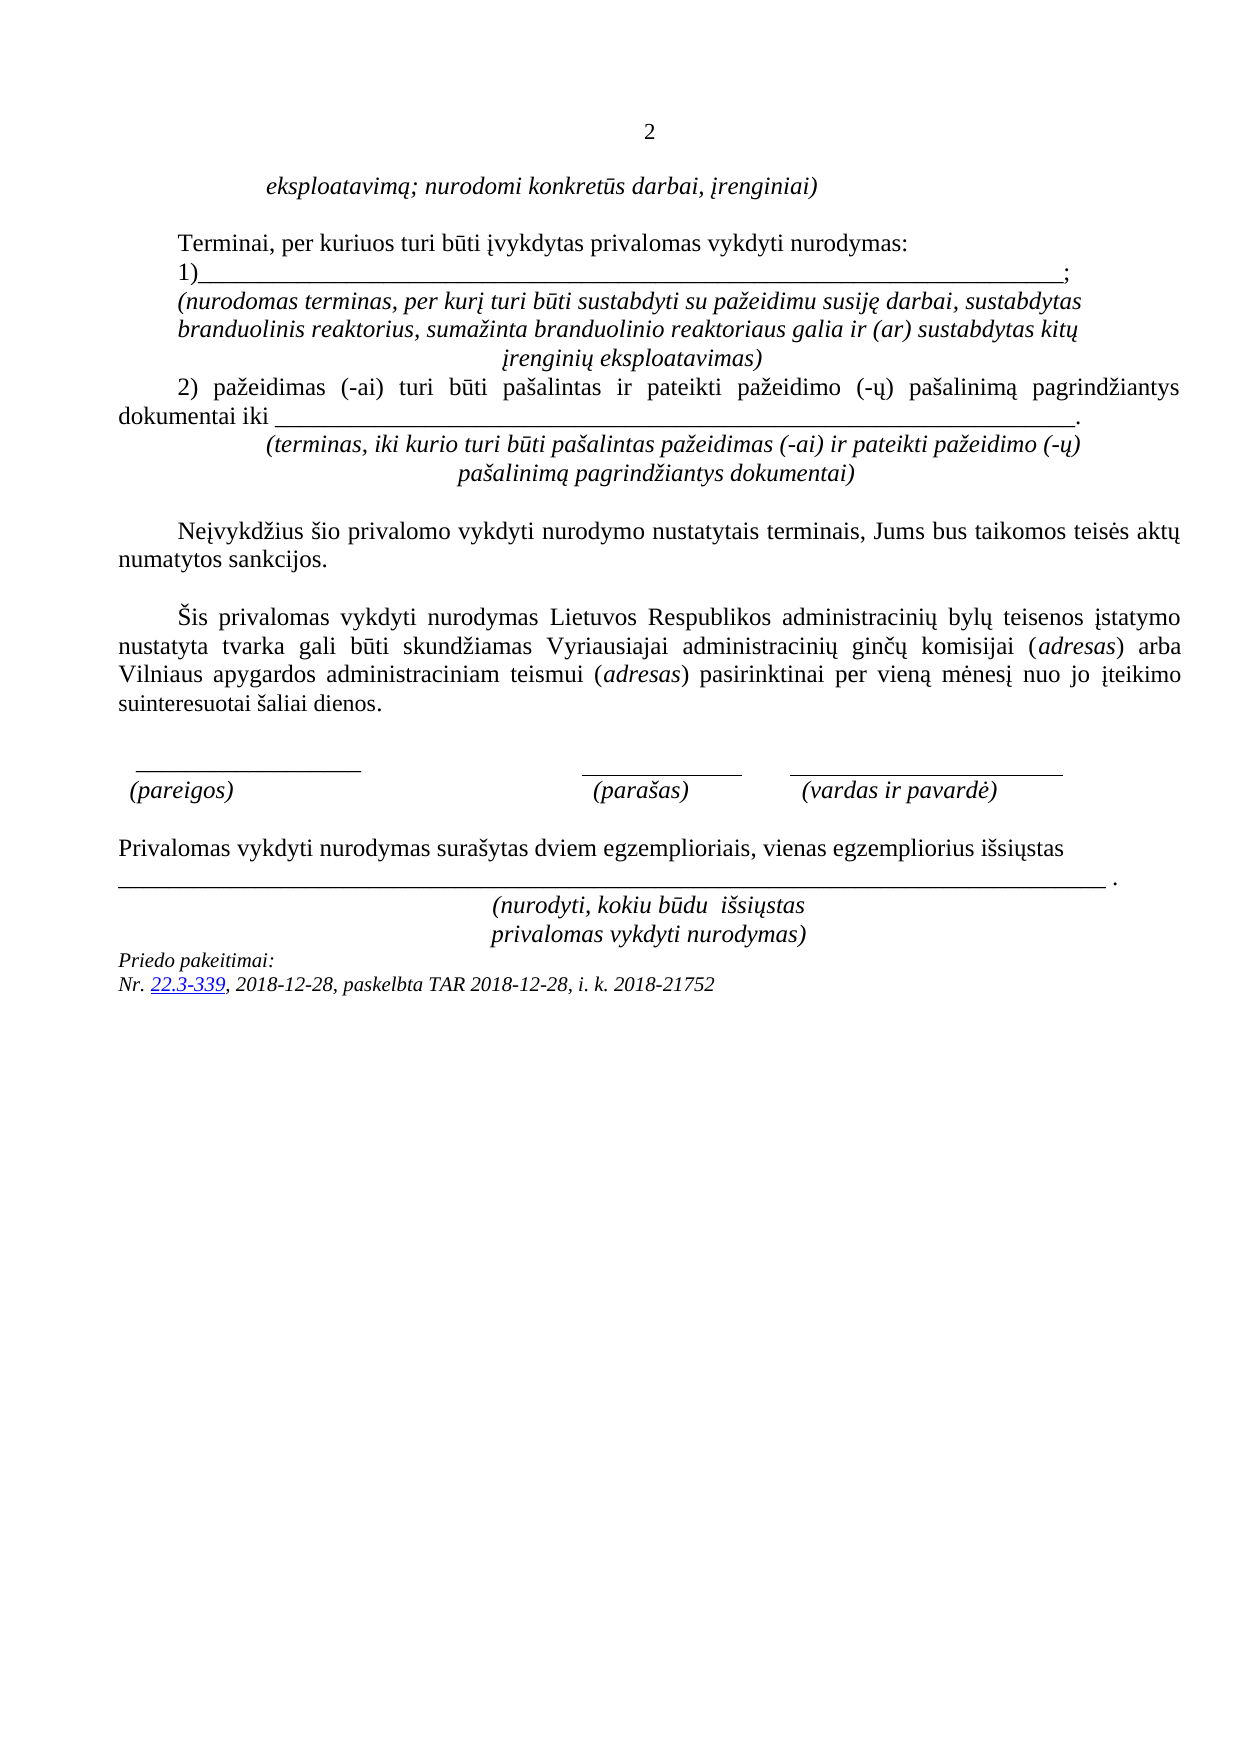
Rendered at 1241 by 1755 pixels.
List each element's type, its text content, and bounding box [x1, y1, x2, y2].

text 1) ; [118, 257, 1181, 286]
table_header [742, 746, 790, 774]
text 2) pažeidimas (-ai) turi būti pašalintas ir pateikti pažeidimo (-ų) pašalinimą pagrindžiantys dokumentai iki ________________________________________________________________. [118, 372, 1181, 429]
text (terminas, iki kurio turi būti pašalintas pažeidimas (-ai) ir pateikti pažeidimo (-ų) [118, 429, 1181, 458]
text pašalinimą pagrindžiantys dokumentai) [118, 458, 1181, 487]
text įrenginių eksploatavimas) [118, 343, 1181, 372]
text Šis privalomas vykdyti nurodymas Lietuvos Respublikos administracinių bylų teisenos įstatymo nustatyta tvarka gali būti skundžiamas Vyriausiajai administracinių ginčų komisijai (adresas) arba Vilniaus apygardos administraciniam teismui (adresas) pasirinktinai per vieną mėnesį nuo jo įteikimo suinteresuotai šaliai dienos. [118, 602, 1181, 717]
text Priedo pakeitimai: [118, 948, 1181, 972]
table_header [790, 746, 1063, 774]
text branduolinis reaktorius, sumažinta branduolinio reaktoriaus galia ir (ar) sustabdytas kitų [118, 314, 1181, 343]
text privalomas vykdyti nurodymas) [118, 919, 1181, 948]
table_cell (pareigos) [118, 775, 509, 804]
text eksploatavimą; nurodomi konkretūs darbai, įrenginiai) [118, 171, 1181, 199]
table_cell [742, 775, 790, 804]
table_header __________________ [118, 746, 509, 774]
text Neįvykdžius šio privalomo vykdyti nurodymo nustatytais terminais, Jums bus taikomos teisės aktų numatytos sankcijos. [118, 516, 1181, 573]
text Terminai, per kuriuos turi būti įvykdytas privalomas vykdyti nurodymas: [118, 228, 1181, 257]
text (nurodomas terminas, per kurį turi būti sustabdyti su pažeidimu susiję darbai, sustabdytas [118, 286, 1181, 314]
table_header [582, 746, 742, 774]
text Nr. 22.3-339, 2018-12-28, paskelbta TAR 2018-12-28, i. k. 2018-21752 [118, 972, 1181, 996]
table_cell (vardas ir pavardė) [790, 776, 1063, 804]
text (nurodyti, kokiu būdu išsiųstas [118, 891, 1181, 919]
table_header [509, 746, 582, 774]
table_cell [509, 775, 582, 804]
text Privalomas vykdyti nurodymas surašytas dviem egzemplioriais, vienas egzempliorius išsiųstas _______________________________________________________________________________ . [118, 833, 1181, 891]
table_cell (parašas) [582, 776, 742, 804]
